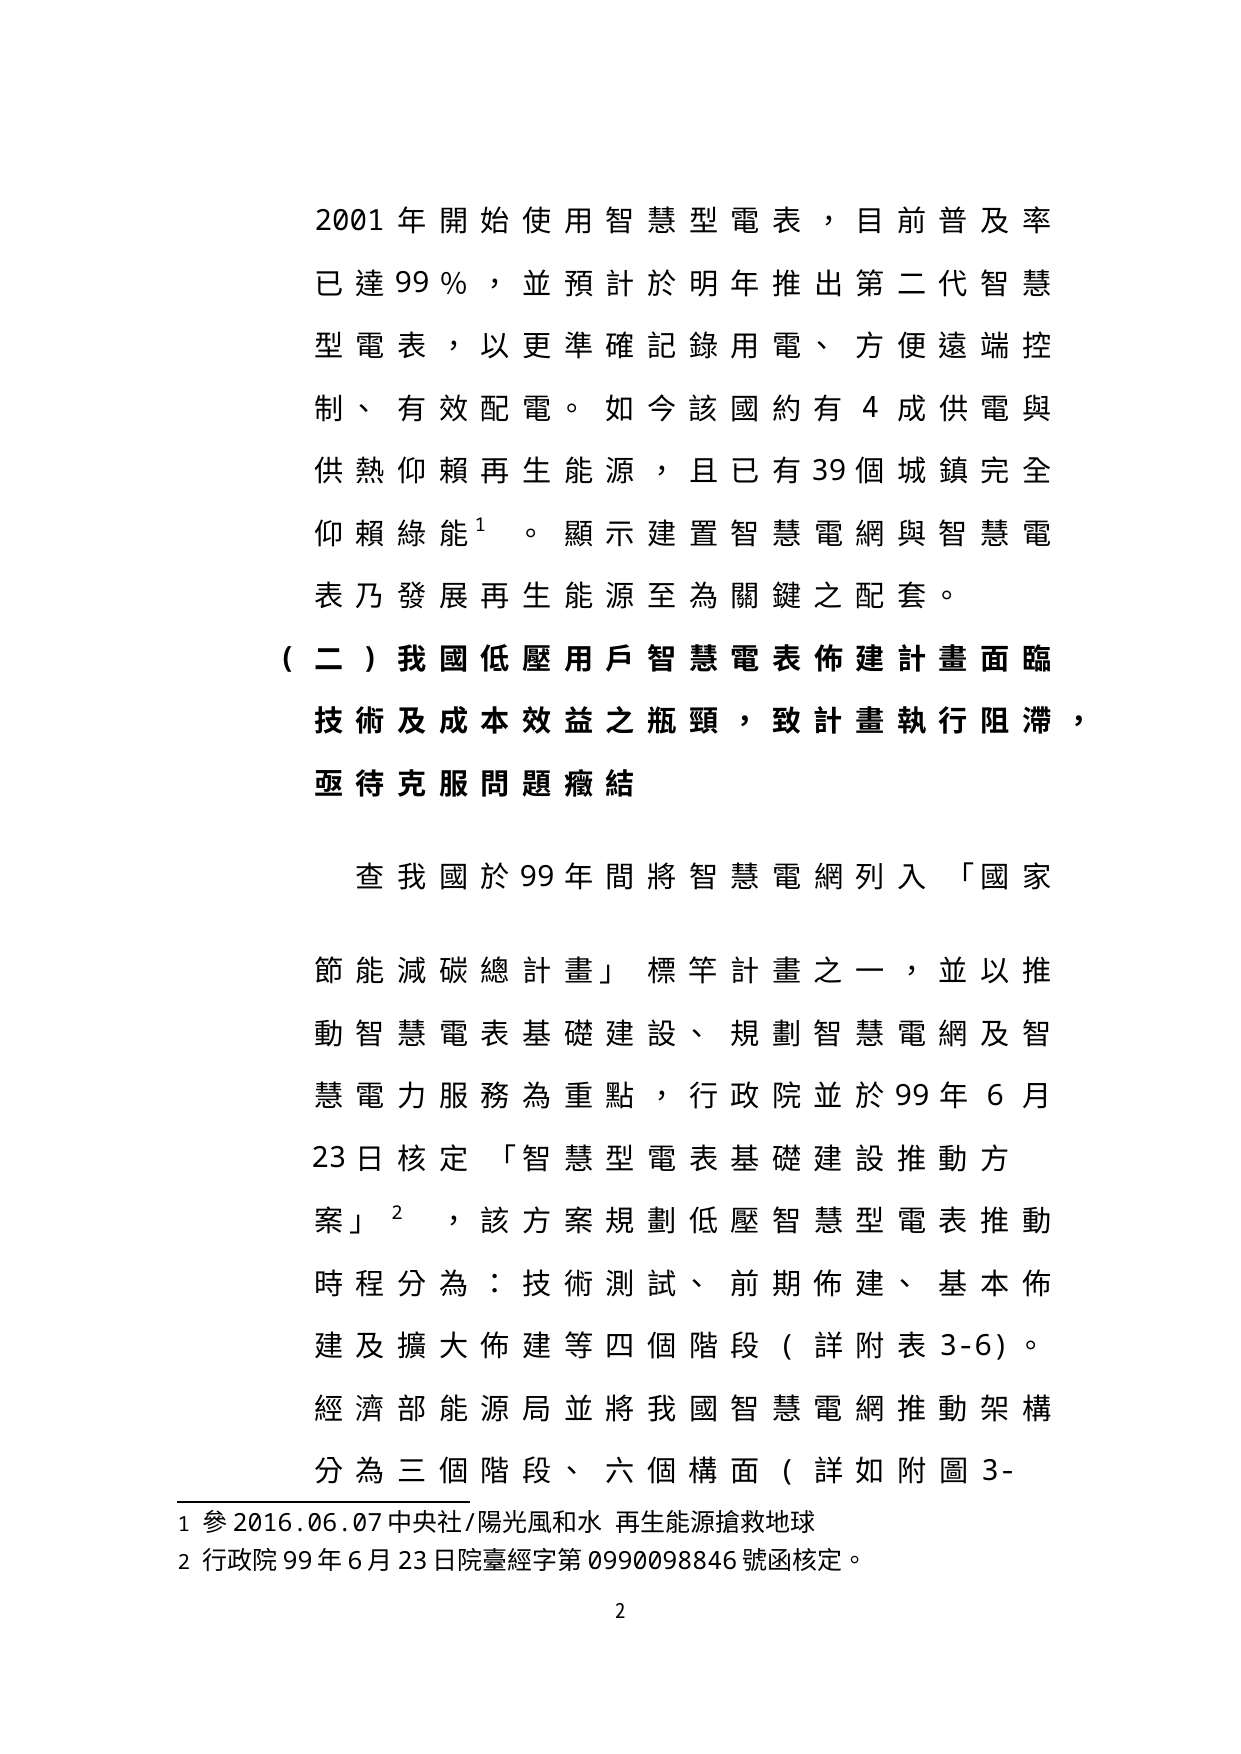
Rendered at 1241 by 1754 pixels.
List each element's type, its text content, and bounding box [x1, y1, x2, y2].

text 行政院99年6月23日院臺經字第0990098846號函核定。 [177, 1539, 1063, 1577]
text 2001年開始使用智慧型電表，目前普及率已達99％，並預計於明年推出第二代智慧型電表，以更準確記錄用電、方便遠端控制、有效配電。如今該國約有4成供電與供熱仰賴再生能源，且已有39個城鎮完全仰賴綠能。顯示建置智慧電網與智慧電表乃發展再生能源至為關鍵之配套。 [271, 177, 1058, 615]
text 查我國於99年間將智慧電網列入「國家節能減碳總計畫」標竿計畫之一，並以推動智慧電表基礎建設、規劃智慧電網及智慧電力服務為重點，行政院並於99年6月23日核定「智慧型電表基礎建設推動方案」，該方案規劃低壓智慧型電表推動時程分為：技術測試、前期佈建、基本佈建及擴大佈建等四個階段(詳附表3-6)。經濟部能源局並將我國智慧電網推動架構分為三個階段、六個構面(詳如附圖3- [271, 802, 1058, 1490]
text (二)我國低壓用戶智慧電表佈建計畫面臨技術及成本效益之瓶頸，致計畫執行阻滯，亟待克服問題癥結 [242, 615, 1058, 802]
text 參2016.06.07中央社/陽光風和水 再生能源搶救地球 [177, 1502, 1063, 1539]
